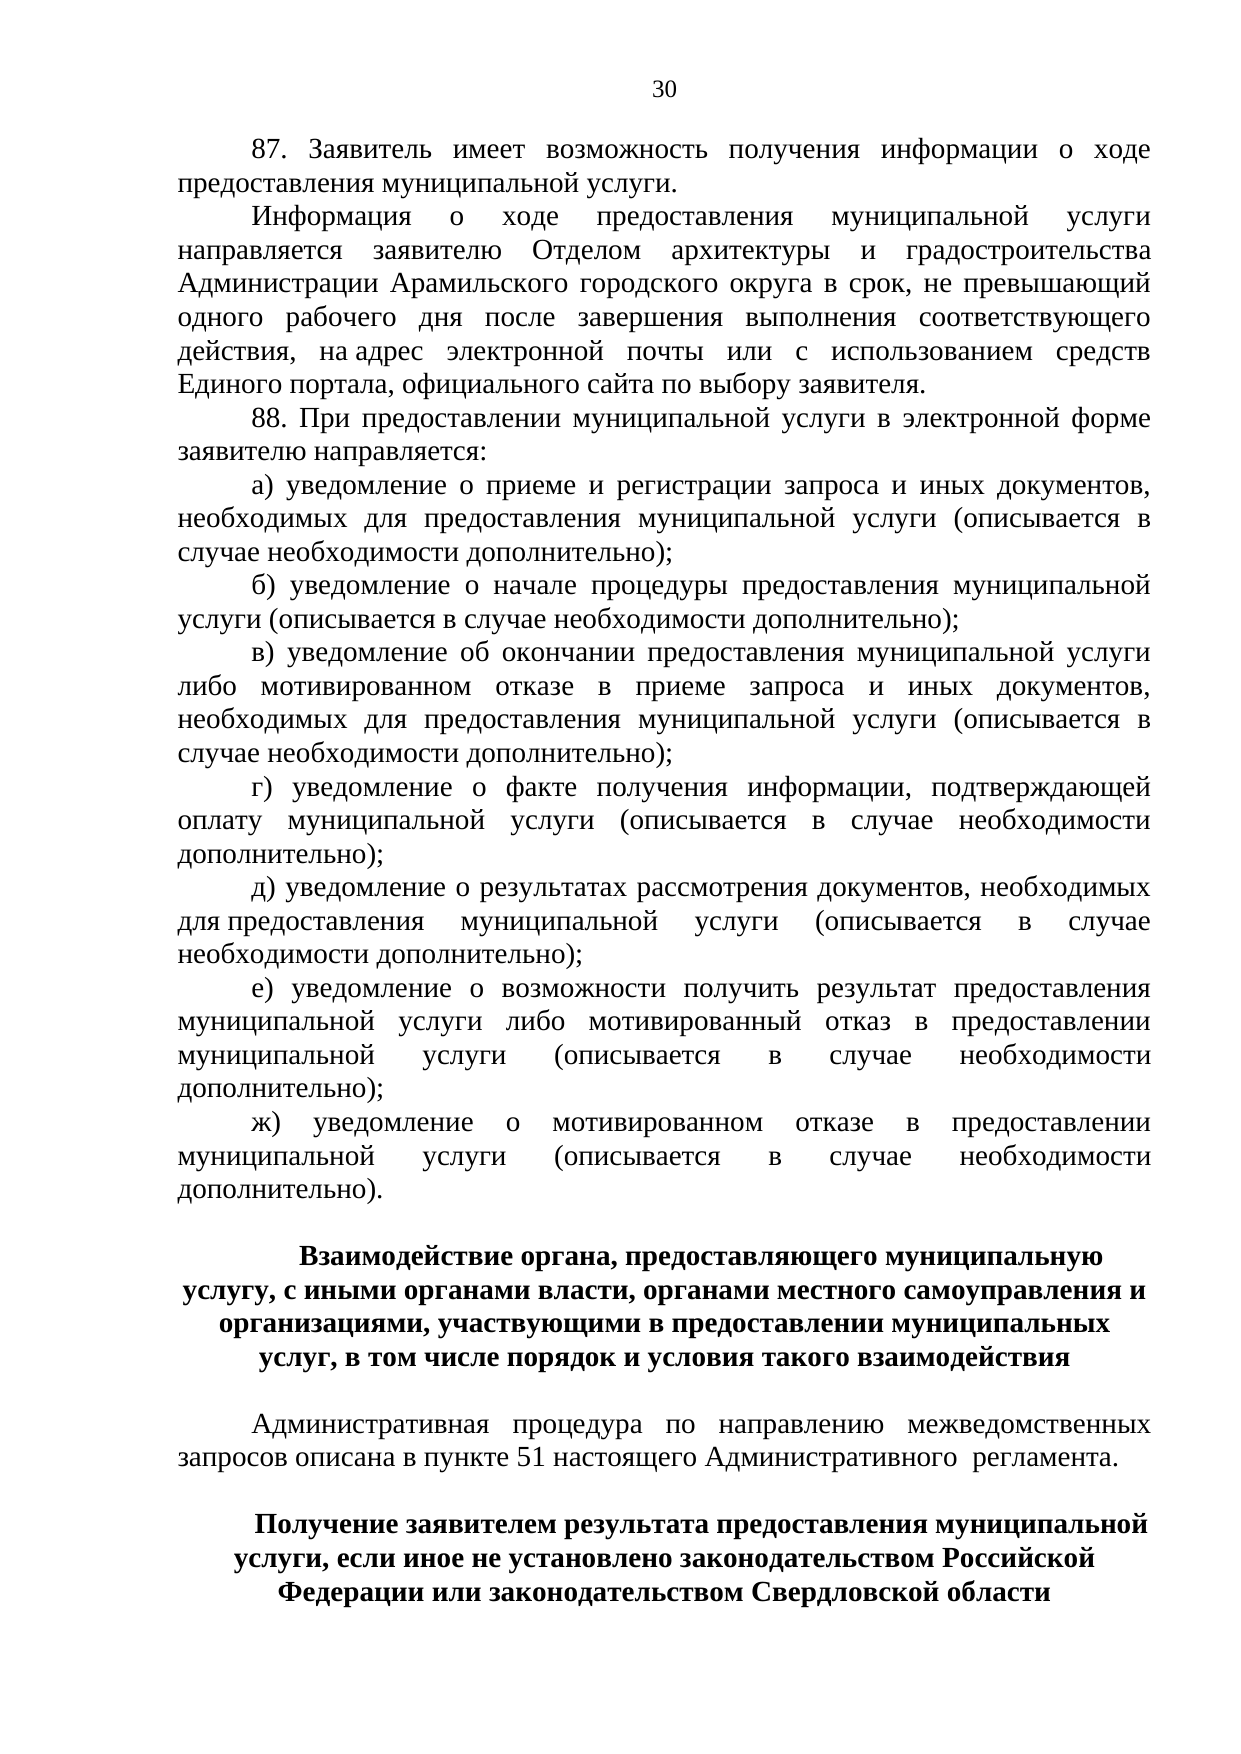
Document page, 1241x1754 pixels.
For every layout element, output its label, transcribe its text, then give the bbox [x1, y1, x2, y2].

text е) уведомление о возможности получить результат предоставления муниципальной услуги либо мотивированный отказ в предоставлении муниципальной услуги (описывается в случае необходимости дополнительно); [177, 970, 1152, 1104]
text б) уведомление о начале процедуры предоставления муниципальной услуги (описывается в случае необходимости дополнительно); [177, 567, 1152, 634]
text а) уведомление о приеме и регистрации запроса и иных документов, необходимых для предоставления муниципальной услуги (описывается в случае необходимости дополнительно); [177, 467, 1152, 567]
text д) уведомление о результатах рассмотрения документов, необходимых для предоставления муниципальной услуги (описывается в случае необходимости дополнительно); [177, 869, 1152, 970]
text Получение заявителем результата предоставления муниципальной услуги, если иное не установлено законодательством Российской Федерации или законодательством Свердловской области [177, 1507, 1152, 1607]
text Информация о ходе предоставления муниципальной услуги направляется заявителю Отделом архитектуры и градостроительства Администрации Арамильского городского округа в срок, не превышающий одного рабочего дня после завершения выполнения соответствующего действия, на адрес электронной почты или с использованием средств Единого портала, официального сайта по выбору заявителя. [177, 198, 1152, 400]
text Взаимодействие органа, предоставляющего муниципальную услугу, с иными органами власти, органами местного самоуправления и организациями, участвующими в предоставлении муниципальных услуг, в том числе порядок и условия такого взаимодействия [177, 1238, 1152, 1372]
text ж) уведомление о мотивированном отказе в предоставлении муниципальной услуги (описывается в случае необходимости дополнительно). [177, 1104, 1152, 1205]
text 87. Заявитель имеет возможность получения информации о ходе предоставления муниципальной услуги. [177, 131, 1152, 198]
text г) уведомление о факте получения информации, подтверждающей оплату муниципальной услуги (описывается в случае необходимости дополнительно); [177, 769, 1152, 869]
text Административная процедура по направлению межведомственных запросов описана в пункте 51 настоящего Административного регламента. [177, 1406, 1152, 1473]
text в) уведомление об окончании предоставления муниципальной услуги либо мотивированном отказе в приеме запроса и иных документов, необходимых для предоставления муниципальной услуги (описывается в случае необходимости дополнительно); [177, 634, 1152, 769]
text 88. При предоставлении муниципальной услуги в электронной форме заявителю направляется: [177, 400, 1152, 467]
